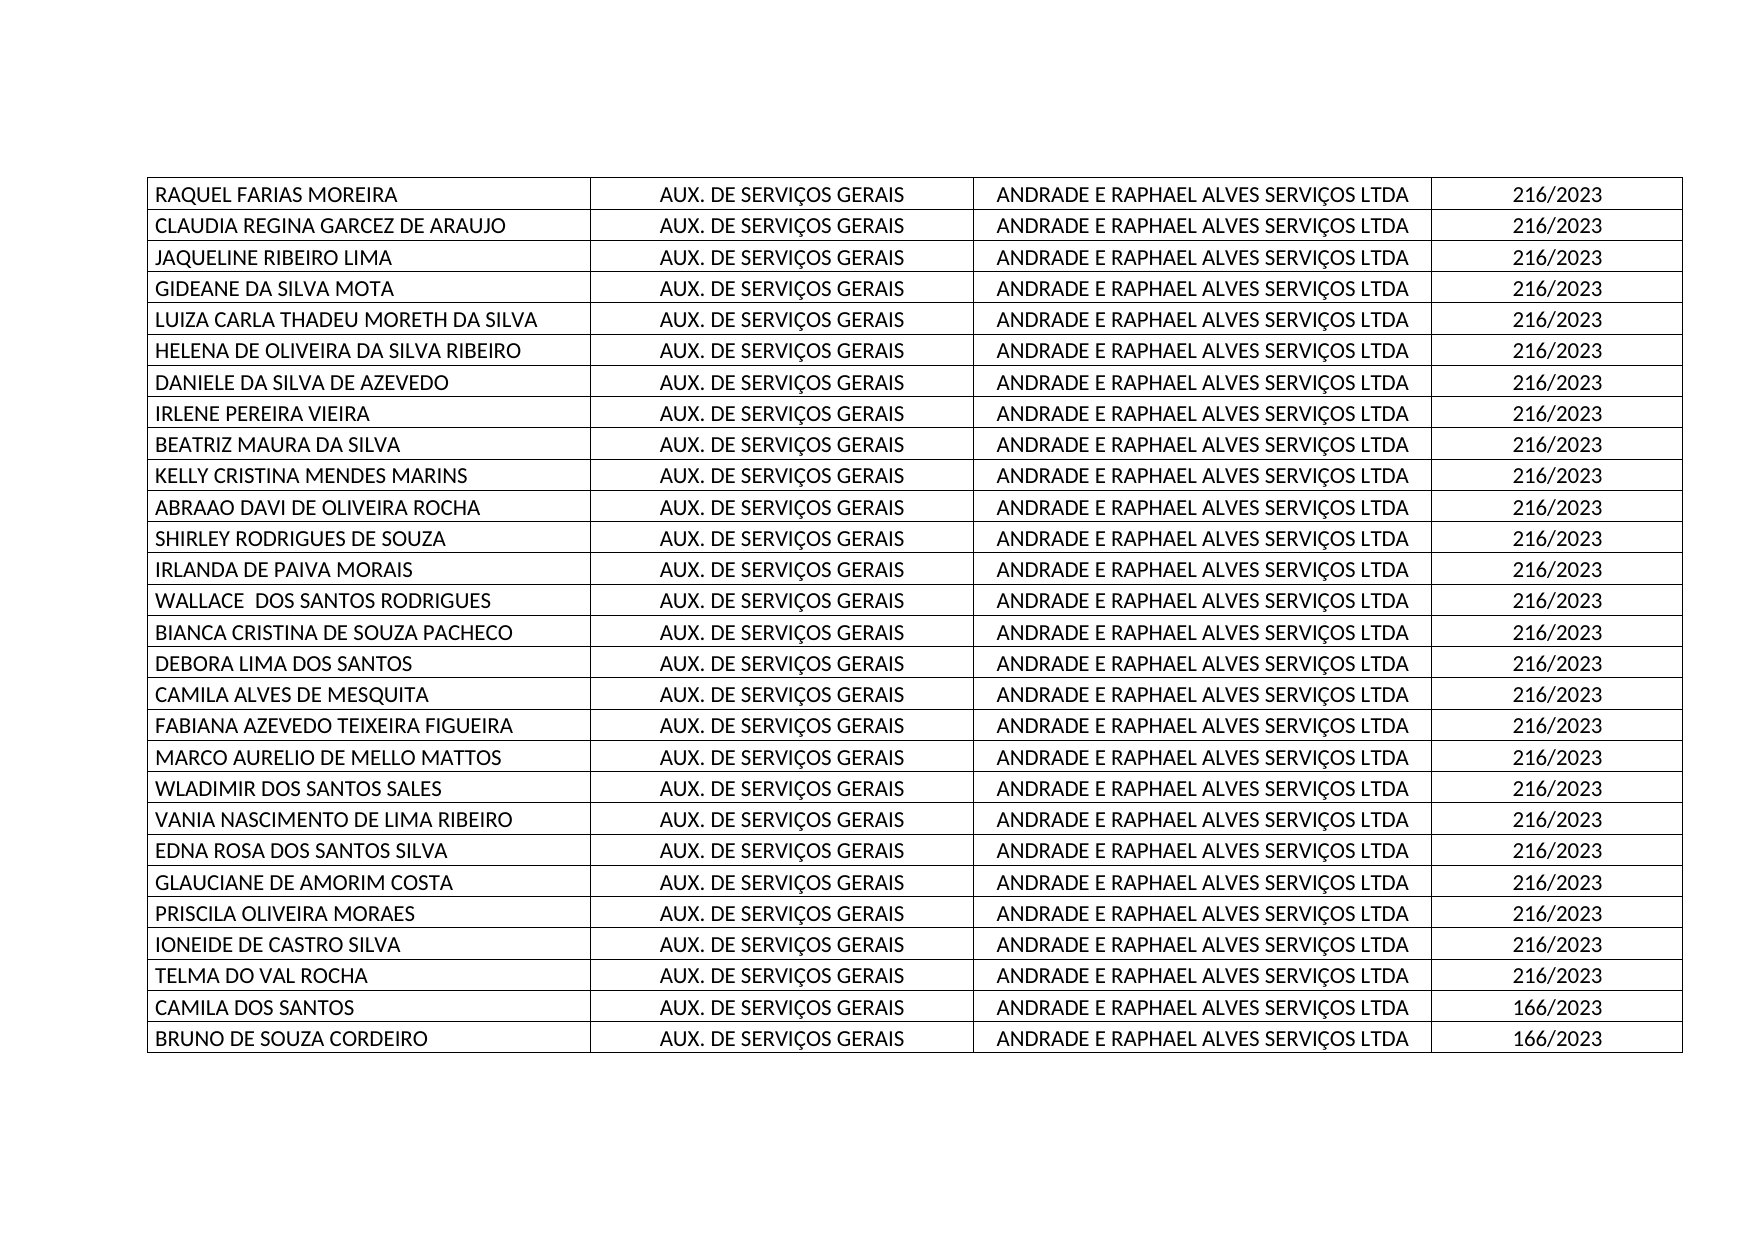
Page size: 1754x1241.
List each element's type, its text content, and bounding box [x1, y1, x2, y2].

table_cell ANDRADE E RAPHAEL ALVES SERVIÇOS LTDA [974, 522, 1431, 552]
table_cell RAQUEL FARIAS MOREIRA [148, 178, 590, 208]
table_cell AUX. DE SERVIÇOS GERAIS [591, 553, 973, 583]
table_cell ANDRADE E RAPHAEL ALVES SERVIÇOS LTDA [974, 335, 1431, 365]
table_cell AUX. DE SERVIÇOS GERAIS [591, 647, 973, 677]
table_cell KELLY CRISTINA MENDES MARINS [148, 460, 590, 490]
table_cell ANDRADE E RAPHAEL ALVES SERVIÇOS LTDA [974, 616, 1431, 646]
table_cell HELENA DE OLIVEIRA DA SILVA RIBEIRO [148, 335, 590, 365]
table_cell AUX. DE SERVIÇOS GERAIS [591, 991, 973, 1021]
table_cell ANDRADE E RAPHAEL ALVES SERVIÇOS LTDA [974, 991, 1431, 1021]
table_cell AUX. DE SERVIÇOS GERAIS [591, 303, 973, 333]
table_cell LUIZA CARLA THADEU MORETH DA SILVA [148, 303, 590, 333]
table_cell SHIRLEY RODRIGUES DE SOUZA [148, 522, 590, 552]
table_cell 216/2023 [1432, 303, 1682, 333]
table_cell EDNA ROSA DOS SANTOS SILVA [148, 835, 590, 865]
table_cell 216/2023 [1432, 616, 1682, 646]
table_cell 216/2023 [1432, 772, 1682, 802]
table_cell AUX. DE SERVIÇOS GERAIS [591, 897, 973, 927]
table_cell 216/2023 [1432, 710, 1682, 740]
table_cell 216/2023 [1432, 522, 1682, 552]
table_cell 216/2023 [1432, 460, 1682, 490]
table_cell TELMA DO VAL ROCHA [148, 960, 590, 990]
table_cell AUX. DE SERVIÇOS GERAIS [591, 710, 973, 740]
table_cell 216/2023 [1432, 647, 1682, 677]
table_cell AUX. DE SERVIÇOS GERAIS [591, 522, 973, 552]
table_cell ANDRADE E RAPHAEL ALVES SERVIÇOS LTDA [974, 1022, 1431, 1052]
table_cell ANDRADE E RAPHAEL ALVES SERVIÇOS LTDA [974, 960, 1431, 990]
table_cell ANDRADE E RAPHAEL ALVES SERVIÇOS LTDA [974, 460, 1431, 490]
table_cell ANDRADE E RAPHAEL ALVES SERVIÇOS LTDA [974, 897, 1431, 927]
table_cell AUX. DE SERVIÇOS GERAIS [591, 241, 973, 271]
table_cell MARCO AURELIO DE MELLO MATTOS [148, 741, 590, 771]
table_cell ANDRADE E RAPHAEL ALVES SERVIÇOS LTDA [974, 428, 1431, 458]
table_cell AUX. DE SERVIÇOS GERAIS [591, 585, 973, 615]
table_cell 216/2023 [1432, 928, 1682, 958]
table_cell CAMILA ALVES DE MESQUITA [148, 678, 590, 708]
table_cell 216/2023 [1432, 741, 1682, 771]
table_cell FABIANA AZEVEDO TEIXEIRA FIGUEIRA [148, 710, 590, 740]
table_cell DEBORA LIMA DOS SANTOS [148, 647, 590, 677]
table_cell GIDEANE DA SILVA MOTA [148, 272, 590, 302]
table_cell ANDRADE E RAPHAEL ALVES SERVIÇOS LTDA [974, 803, 1431, 833]
table_cell 216/2023 [1432, 553, 1682, 583]
table_cell 216/2023 [1432, 335, 1682, 365]
table_cell JAQUELINE RIBEIRO LIMA [148, 241, 590, 271]
table_cell ANDRADE E RAPHAEL ALVES SERVIÇOS LTDA [974, 210, 1431, 240]
table_cell WLADIMIR DOS SANTOS SALES [148, 772, 590, 802]
table_cell ANDRADE E RAPHAEL ALVES SERVIÇOS LTDA [974, 710, 1431, 740]
table_cell 216/2023 [1432, 866, 1682, 896]
table_cell ANDRADE E RAPHAEL ALVES SERVIÇOS LTDA [974, 647, 1431, 677]
table_cell 216/2023 [1432, 397, 1682, 427]
table_cell CLAUDIA REGINA GARCEZ DE ARAUJO [148, 210, 590, 240]
table_cell VANIA NASCIMENTO DE LIMA RIBEIRO [148, 803, 590, 833]
table_cell ANDRADE E RAPHAEL ALVES SERVIÇOS LTDA [974, 678, 1431, 708]
table_cell ANDRADE E RAPHAEL ALVES SERVIÇOS LTDA [974, 741, 1431, 771]
table_cell 216/2023 [1432, 960, 1682, 990]
table_cell ANDRADE E RAPHAEL ALVES SERVIÇOS LTDA [974, 553, 1431, 583]
table_cell WALLACE DOS SANTOS RODRIGUES [148, 585, 590, 615]
table_cell 216/2023 [1432, 678, 1682, 708]
table_cell AUX. DE SERVIÇOS GERAIS [591, 460, 973, 490]
table_cell 216/2023 [1432, 897, 1682, 927]
table_cell DANIELE DA SILVA DE AZEVEDO [148, 366, 590, 396]
table_cell BIANCA CRISTINA DE SOUZA PACHECO [148, 616, 590, 646]
table_cell 216/2023 [1432, 178, 1682, 208]
table_cell IRLENE PEREIRA VIEIRA [148, 397, 590, 427]
table_cell ANDRADE E RAPHAEL ALVES SERVIÇOS LTDA [974, 241, 1431, 271]
table_cell AUX. DE SERVIÇOS GERAIS [591, 272, 973, 302]
table_cell IRLANDA DE PAIVA MORAIS [148, 553, 590, 583]
table_cell ANDRADE E RAPHAEL ALVES SERVIÇOS LTDA [974, 585, 1431, 615]
table_cell AUX. DE SERVIÇOS GERAIS [591, 835, 973, 865]
table_cell AUX. DE SERVIÇOS GERAIS [591, 960, 973, 990]
table_cell 216/2023 [1432, 585, 1682, 615]
table_cell ANDRADE E RAPHAEL ALVES SERVIÇOS LTDA [974, 303, 1431, 333]
table_cell AUX. DE SERVIÇOS GERAIS [591, 1022, 973, 1052]
table_cell ANDRADE E RAPHAEL ALVES SERVIÇOS LTDA [974, 866, 1431, 896]
table_cell AUX. DE SERVIÇOS GERAIS [591, 335, 973, 365]
table_cell AUX. DE SERVIÇOS GERAIS [591, 928, 973, 958]
table_cell 166/2023 [1432, 1022, 1682, 1052]
table_cell AUX. DE SERVIÇOS GERAIS [591, 772, 973, 802]
table_cell 216/2023 [1432, 272, 1682, 302]
table_cell AUX. DE SERVIÇOS GERAIS [591, 366, 973, 396]
table_cell ANDRADE E RAPHAEL ALVES SERVIÇOS LTDA [974, 366, 1431, 396]
table_cell 216/2023 [1432, 803, 1682, 833]
table_cell ANDRADE E RAPHAEL ALVES SERVIÇOS LTDA [974, 397, 1431, 427]
table_cell ANDRADE E RAPHAEL ALVES SERVIÇOS LTDA [974, 272, 1431, 302]
table_cell AUX. DE SERVIÇOS GERAIS [591, 210, 973, 240]
table_cell BEATRIZ MAURA DA SILVA [148, 428, 590, 458]
table_cell PRISCILA OLIVEIRA MORAES [148, 897, 590, 927]
table_cell IONEIDE DE CASTRO SILVA [148, 928, 590, 958]
table_cell AUX. DE SERVIÇOS GERAIS [591, 178, 973, 208]
table_cell 216/2023 [1432, 491, 1682, 521]
table_cell AUX. DE SERVIÇOS GERAIS [591, 491, 973, 521]
table_cell AUX. DE SERVIÇOS GERAIS [591, 428, 973, 458]
table_cell 166/2023 [1432, 991, 1682, 1021]
table_cell ABRAAO DAVI DE OLIVEIRA ROCHA [148, 491, 590, 521]
table_cell ANDRADE E RAPHAEL ALVES SERVIÇOS LTDA [974, 928, 1431, 958]
table_cell BRUNO DE SOUZA CORDEIRO [148, 1022, 590, 1052]
table_cell ANDRADE E RAPHAEL ALVES SERVIÇOS LTDA [974, 178, 1431, 208]
table_cell ANDRADE E RAPHAEL ALVES SERVIÇOS LTDA [974, 835, 1431, 865]
table_cell AUX. DE SERVIÇOS GERAIS [591, 803, 973, 833]
table_cell AUX. DE SERVIÇOS GERAIS [591, 678, 973, 708]
table_cell 216/2023 [1432, 366, 1682, 396]
table_cell AUX. DE SERVIÇOS GERAIS [591, 741, 973, 771]
table_cell AUX. DE SERVIÇOS GERAIS [591, 866, 973, 896]
table_cell 216/2023 [1432, 241, 1682, 271]
table_cell 216/2023 [1432, 835, 1682, 865]
table_cell 216/2023 [1432, 210, 1682, 240]
table_cell ANDRADE E RAPHAEL ALVES SERVIÇOS LTDA [974, 491, 1431, 521]
table_cell AUX. DE SERVIÇOS GERAIS [591, 616, 973, 646]
table_cell AUX. DE SERVIÇOS GERAIS [591, 397, 973, 427]
table_cell GLAUCIANE DE AMORIM COSTA [148, 866, 590, 896]
table_cell 216/2023 [1432, 428, 1682, 458]
table_cell ANDRADE E RAPHAEL ALVES SERVIÇOS LTDA [974, 772, 1431, 802]
table_cell CAMILA DOS SANTOS [148, 991, 590, 1021]
